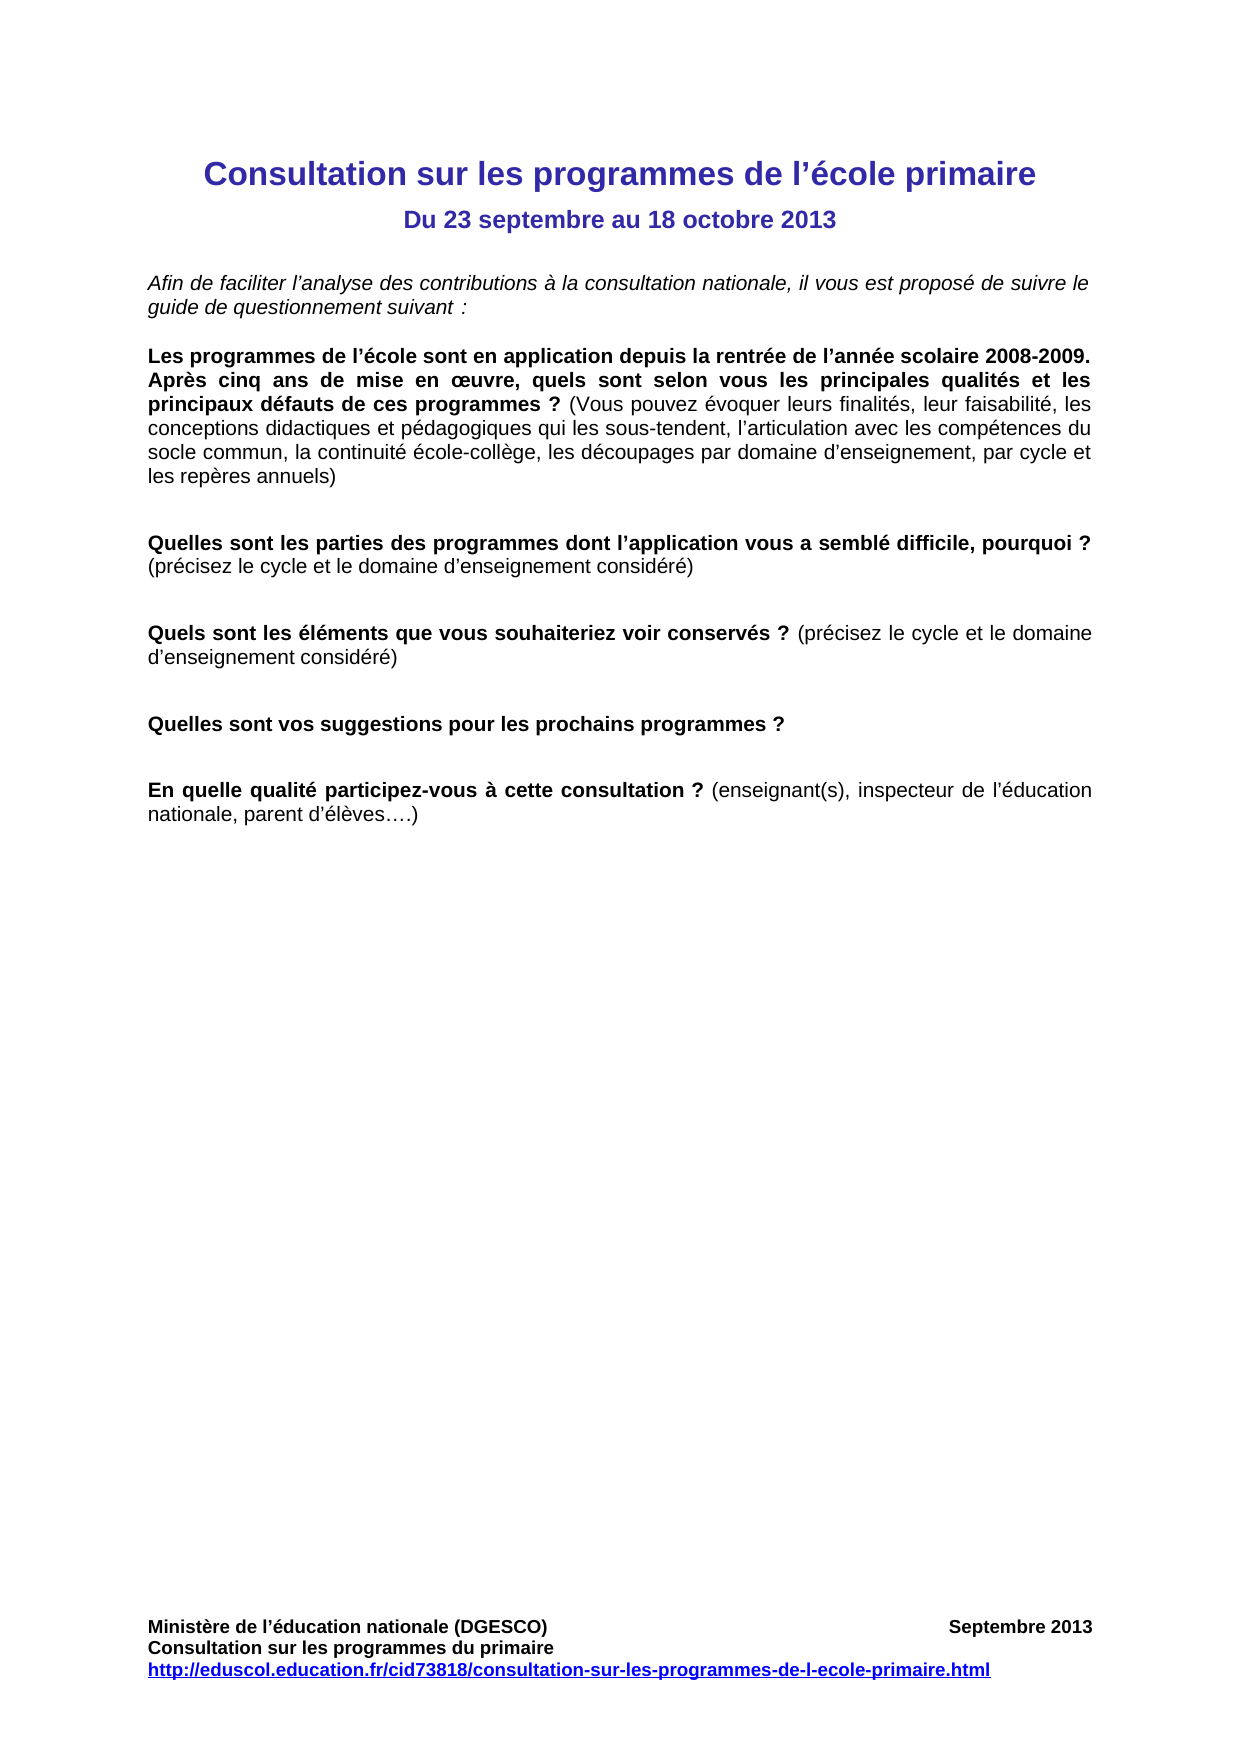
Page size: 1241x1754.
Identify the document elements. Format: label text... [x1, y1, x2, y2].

text Les programmes de l’école sont en application depuis la rentrée de l’année scolaire 2008-2009. Après cinq ans de mise en œuvre, quels sont selon vous les principales qualités et les principaux défauts de ces programmes ? (Vous pouvez évoquer leurs finalités, leur faisabilité, les conceptions didactiques et pédagogiques qui les sous-tendent, l’articulation avec les compétences du socle commun, la continuité école-collège, les découpages par domaine d’enseignement, par cycle et les repères annuels) [148, 344, 1093, 488]
text Consultation sur les programmes de l’école primaire [148, 154, 1093, 192]
text Quelles sont vos suggestions pour les prochains programmes ? [148, 712, 1093, 736]
text En quelle qualité participez-vous à cette consultation ? (enseignant(s), inspecteur de l’éducation nationale, parent d’élèves….) [148, 778, 1093, 826]
text Quels sont les éléments que vous souhaiteriez voir conservés ? (précisez le cycle et le domaine d’enseignement considéré) [148, 621, 1093, 669]
text Quelles sont les parties des programmes dont l’application vous a semblé difficile, pourquoi ? (précisez le cycle et le domaine d’enseignement considéré) [148, 530, 1093, 578]
text Du 23 septembre au 18 octobre 2013 [148, 205, 1093, 233]
text Afin de faciliter l’analyse des contributions à la consultation nationale, il vous est proposé de suivre le guide de questionnement suivant : [148, 271, 1093, 319]
